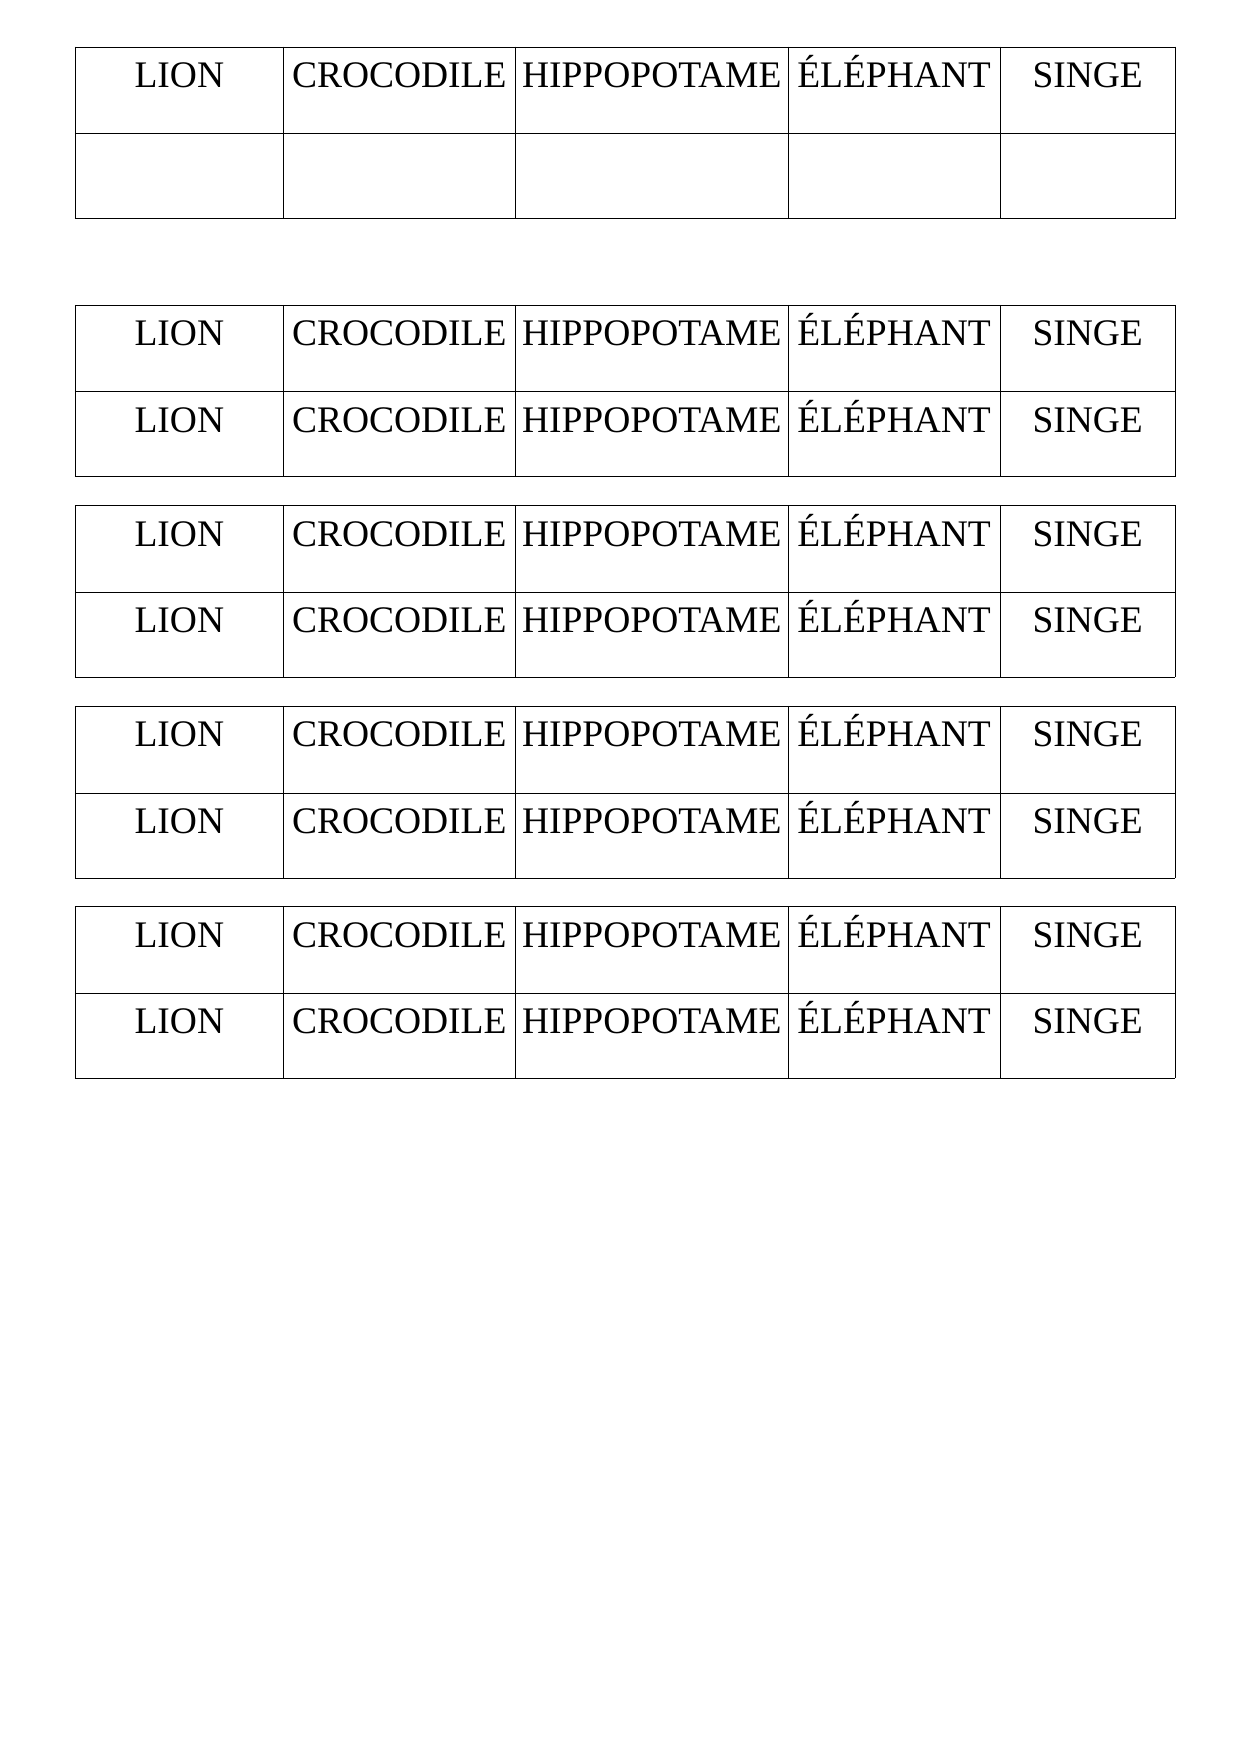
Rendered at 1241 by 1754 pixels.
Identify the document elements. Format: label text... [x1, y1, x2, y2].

table_cell ÉLÉPHANT [789, 593, 1000, 677]
table_cell ÉLÉPHANT [789, 794, 1000, 877]
table_cell SINGE [1001, 794, 1175, 877]
table_cell HIPPOPOTAME [516, 994, 788, 1078]
table_cell [789, 134, 1000, 218]
table_cell ÉLÉPHANT [789, 994, 1000, 1078]
table_cell CROCODILE [284, 994, 515, 1078]
table_cell HIPPOPOTAME [516, 593, 788, 677]
table_header LION [76, 907, 283, 993]
table_header HIPPOPOTAME [516, 306, 788, 391]
table_header HIPPOPOTAME [516, 907, 788, 993]
table_header CROCODILE [284, 907, 515, 993]
table_cell LION [76, 994, 283, 1078]
table_header HIPPOPOTAME [516, 707, 788, 792]
table_header CROCODILE [284, 707, 515, 792]
table_cell SINGE [1001, 593, 1175, 677]
table_cell [1001, 134, 1175, 218]
table_cell [76, 134, 283, 218]
table_cell SINGE [1001, 994, 1175, 1078]
table_header CROCODILE [284, 306, 515, 391]
table_header LION [76, 306, 283, 391]
table_cell CROCODILE [284, 794, 515, 877]
table_header HIPPOPOTAME [516, 48, 788, 133]
table_header CROCODILE [284, 506, 515, 592]
table_header ÉLÉPHANT [789, 306, 1000, 391]
table_cell ÉLÉPHANT [789, 392, 1000, 476]
table_header ÉLÉPHANT [789, 506, 1000, 592]
table_cell [284, 134, 515, 218]
table_header SINGE [1001, 506, 1175, 592]
table_header LION [76, 506, 283, 592]
table_header SINGE [1001, 707, 1175, 792]
table_cell LION [76, 392, 283, 476]
table_header LION [76, 707, 283, 792]
table_cell CROCODILE [284, 392, 515, 476]
table_cell [516, 134, 788, 218]
table_header CROCODILE [284, 48, 515, 133]
table_header SINGE [1001, 48, 1175, 133]
table_header ÉLÉPHANT [789, 707, 1000, 792]
table_header ÉLÉPHANT [789, 48, 1000, 133]
table_header SINGE [1001, 907, 1175, 993]
table_cell HIPPOPOTAME [516, 392, 788, 476]
table_header HIPPOPOTAME [516, 506, 788, 592]
table_cell CROCODILE [284, 593, 515, 677]
table_cell HIPPOPOTAME [516, 794, 788, 877]
table_cell LION [76, 593, 283, 677]
table_header LION [76, 48, 283, 133]
table_header SINGE [1001, 306, 1175, 391]
table_cell SINGE [1001, 392, 1175, 476]
table_cell LION [76, 794, 283, 877]
table_header ÉLÉPHANT [789, 907, 1000, 993]
